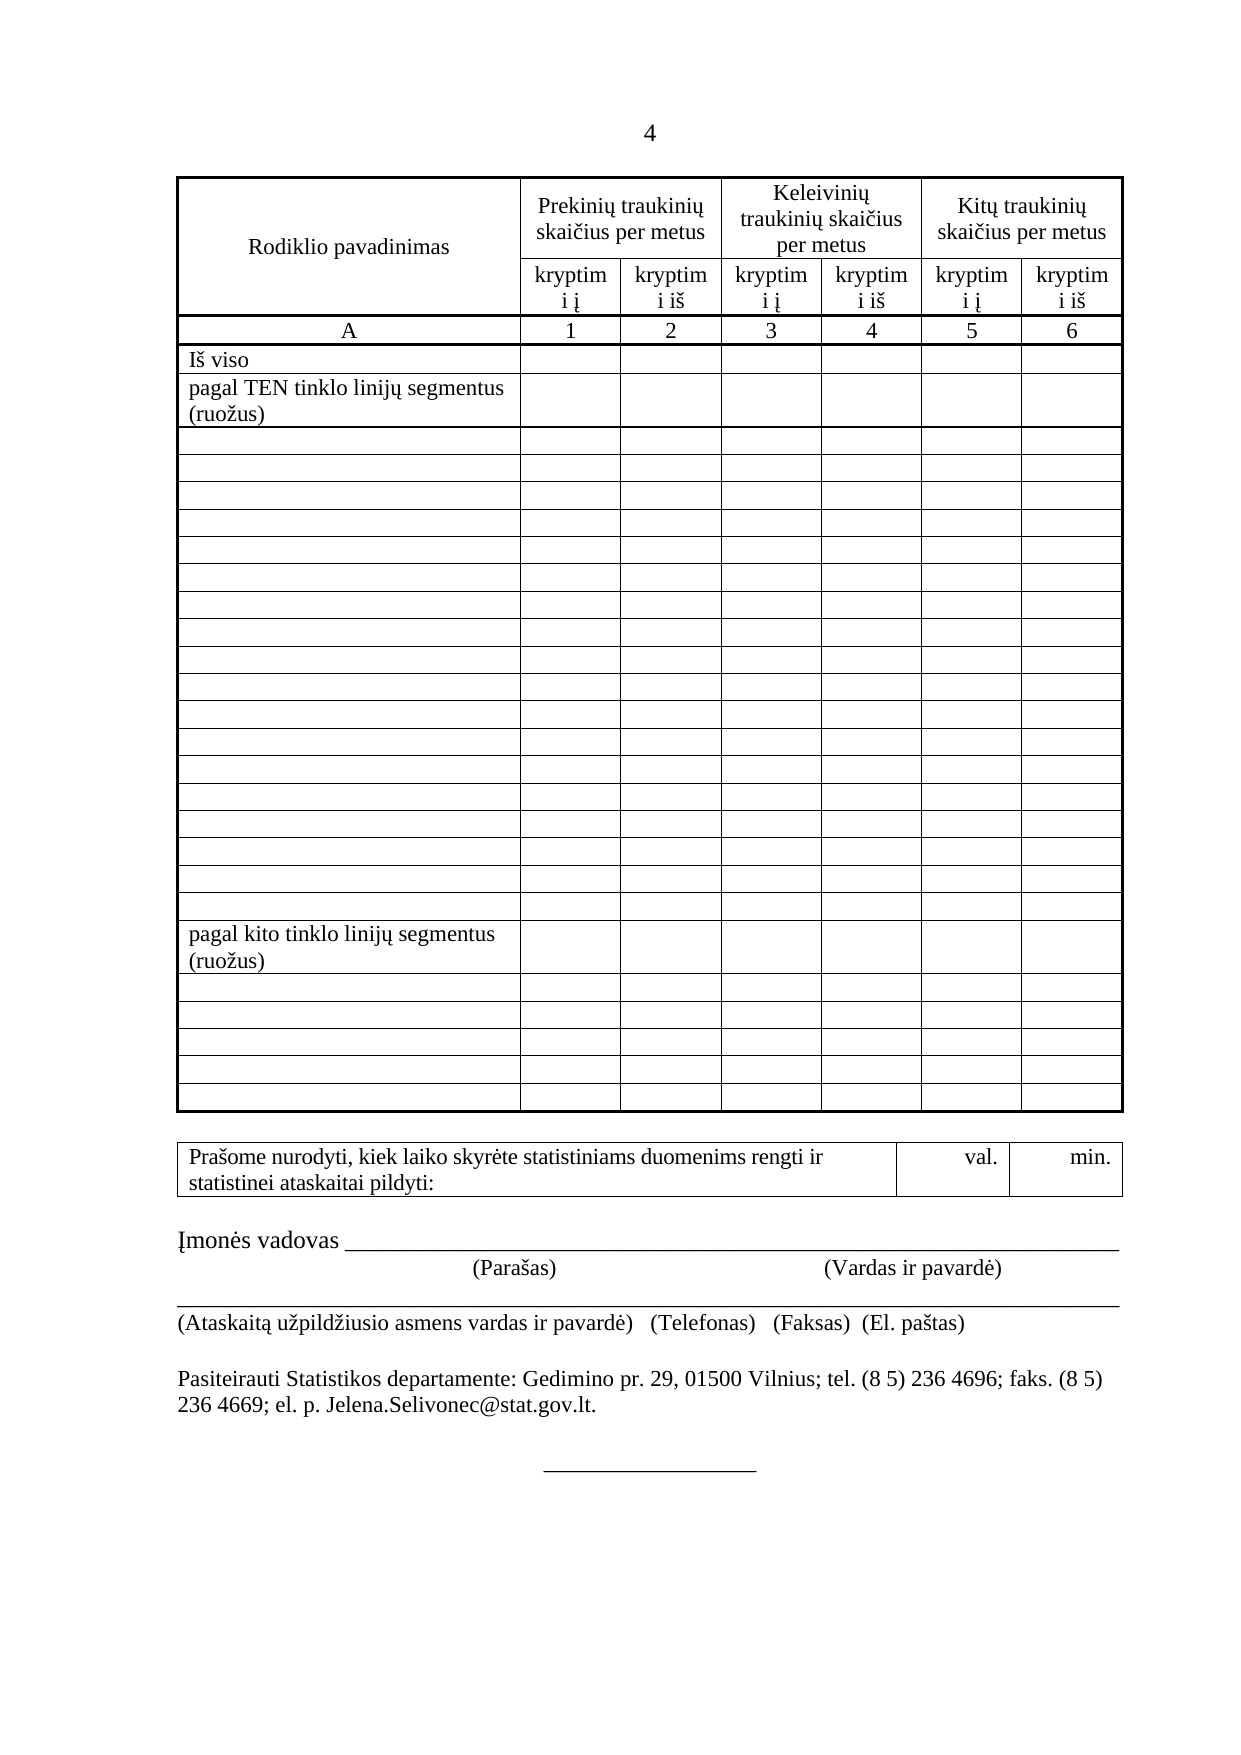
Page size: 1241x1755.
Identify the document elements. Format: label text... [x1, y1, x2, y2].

table_cell [1022, 1056, 1121, 1083]
table_cell [1022, 537, 1121, 563]
table_cell [521, 674, 620, 700]
table_cell [822, 592, 921, 618]
table_cell [621, 866, 721, 892]
table_cell [1022, 428, 1121, 454]
table_cell [922, 921, 1021, 973]
table_cell [621, 1084, 721, 1110]
table_cell [521, 811, 620, 837]
table_cell [1022, 1084, 1121, 1110]
table_cell A [179, 317, 520, 343]
table_cell [922, 455, 1021, 481]
table_cell [822, 1029, 921, 1055]
table_cell [521, 455, 620, 481]
table_cell [179, 1084, 520, 1110]
table_cell [521, 756, 620, 782]
table_cell 2 [621, 317, 721, 343]
table_cell [822, 1084, 921, 1110]
table_cell [722, 592, 821, 618]
table_cell [621, 537, 721, 563]
table_cell [621, 1002, 721, 1028]
table_cell [621, 838, 721, 865]
table_cell [822, 1002, 921, 1028]
table_cell [1022, 729, 1121, 755]
table_cell [722, 455, 821, 481]
table_cell [922, 482, 1021, 508]
table_cell [521, 921, 620, 973]
table_cell pagal kito tinklo linijų segmentus (ruožus) [179, 921, 520, 973]
table_cell [521, 1084, 620, 1110]
table_cell [922, 1084, 1021, 1110]
table_cell [621, 619, 721, 646]
table_cell [179, 455, 520, 481]
table_cell [521, 428, 620, 454]
table_cell [822, 647, 921, 673]
table_cell [1022, 701, 1121, 728]
table_cell [922, 893, 1021, 919]
table_cell [179, 482, 520, 508]
table_cell [621, 592, 721, 618]
table_cell [922, 619, 1021, 646]
table_cell [521, 1029, 620, 1055]
table_cell [1022, 866, 1121, 892]
table_cell [722, 784, 821, 810]
table_cell [822, 428, 921, 454]
table_cell [922, 729, 1021, 755]
table_cell [922, 674, 1021, 700]
table_cell [1022, 619, 1121, 646]
table_cell [922, 1029, 1021, 1055]
table_cell [922, 756, 1021, 782]
table_cell [922, 374, 1021, 426]
table_cell [621, 482, 721, 508]
table_cell [922, 592, 1021, 618]
table_cell [521, 510, 620, 536]
table_cell [1022, 482, 1121, 508]
table_cell 4 [822, 317, 921, 343]
table_header Keleivinių traukinių skaičius per metus [722, 179, 921, 258]
table_cell [521, 537, 620, 563]
table_cell [722, 510, 821, 536]
table_cell [621, 455, 721, 481]
table_cell [1022, 647, 1121, 673]
table_cell [179, 1029, 520, 1055]
table_cell [822, 482, 921, 508]
table_cell [722, 482, 821, 508]
table_cell [922, 647, 1021, 673]
table_cell [179, 428, 520, 454]
table_cell [179, 619, 520, 646]
table_cell [822, 701, 921, 728]
text _________________ [177, 1446, 1122, 1475]
table_cell pagal TEN tinklo linijų segmentus (ruožus) [179, 374, 520, 426]
table_cell [822, 674, 921, 700]
table_cell kryptimi iš [1022, 259, 1121, 314]
table_cell [822, 729, 921, 755]
table_cell [822, 893, 921, 919]
table_cell [179, 674, 520, 700]
table_cell [521, 482, 620, 508]
table_cell [179, 729, 520, 755]
table_cell [822, 1056, 921, 1083]
table_cell [521, 974, 620, 1001]
table_cell [521, 346, 620, 373]
table_cell [1022, 921, 1121, 973]
table_cell [722, 1029, 821, 1055]
table_cell [922, 811, 1021, 837]
table_header Prašome nurodyti, kiek laiko skyrėte statistiniams duomenims rengti ir statistinei ataskaitai pildyti: [178, 1143, 896, 1196]
table_header Kitų traukinių skaičius per metus [922, 179, 1121, 258]
table_cell [722, 756, 821, 782]
table_cell [621, 784, 721, 810]
table_cell [179, 1002, 520, 1028]
table_cell [621, 428, 721, 454]
table_cell [722, 374, 821, 426]
table_cell [922, 537, 1021, 563]
table_cell [521, 729, 620, 755]
table_cell kryptimi į [922, 259, 1021, 314]
table_cell [822, 537, 921, 563]
table_cell [179, 647, 520, 673]
table_cell [621, 1029, 721, 1055]
table_cell [621, 346, 721, 373]
table_cell [1022, 1029, 1121, 1055]
table_cell [822, 756, 921, 782]
table_cell [722, 428, 821, 454]
table_cell [722, 619, 821, 646]
table_cell [179, 510, 520, 536]
table_cell [1022, 756, 1121, 782]
table_cell [1022, 784, 1121, 810]
table_cell [922, 564, 1021, 591]
table_cell [179, 564, 520, 591]
table_cell kryptimi į [722, 259, 821, 314]
table_cell [922, 974, 1021, 1001]
table_cell [822, 784, 921, 810]
table_cell [822, 921, 921, 973]
table_cell [722, 893, 821, 919]
table_cell [521, 592, 620, 618]
table_cell [722, 838, 821, 865]
table_cell [521, 784, 620, 810]
table_header Prekinių traukinių skaičius per metus [521, 179, 721, 258]
table_cell [1022, 455, 1121, 481]
table_cell [722, 674, 821, 700]
table_cell 5 [922, 317, 1021, 343]
table_cell [1022, 564, 1121, 591]
table_cell [1022, 838, 1121, 865]
table_cell [922, 838, 1021, 865]
table_cell [179, 866, 520, 892]
table_cell [521, 893, 620, 919]
table_cell [179, 1056, 520, 1083]
table_cell [822, 811, 921, 837]
table_cell [521, 374, 620, 426]
table_cell [179, 537, 520, 563]
table_cell [179, 592, 520, 618]
table_cell [621, 921, 721, 973]
table_cell [179, 974, 520, 1001]
table_cell [621, 811, 721, 837]
table_cell [722, 564, 821, 591]
table_cell [822, 510, 921, 536]
table_cell [521, 1002, 620, 1028]
table_cell [1022, 893, 1121, 919]
table_cell [722, 537, 821, 563]
table_cell [521, 701, 620, 728]
table_cell [822, 564, 921, 591]
text Įmonės vadovas [177, 1226, 1122, 1254]
table_cell [179, 784, 520, 810]
table_cell [822, 619, 921, 646]
table_cell [1022, 674, 1121, 700]
table_header Rodiklio pavadinimas [179, 179, 520, 314]
table_cell [179, 756, 520, 782]
table_cell [621, 701, 721, 728]
table_cell [179, 893, 520, 919]
table_cell [621, 974, 721, 1001]
table_cell [722, 1084, 821, 1110]
table_header val. [897, 1143, 1009, 1196]
table_cell [722, 1056, 821, 1083]
text (Ataskaitą užpildžiusio asmens vardas ir pavardė) (Telefonas) (Faksas) (El. paštas) [177, 1309, 1122, 1336]
table_cell [1022, 510, 1121, 536]
table_cell [1022, 374, 1121, 426]
table_cell [922, 510, 1021, 536]
table_cell [722, 1002, 821, 1028]
table_cell [822, 866, 921, 892]
table_cell [621, 756, 721, 782]
table_cell [179, 811, 520, 837]
table_cell [722, 811, 821, 837]
table_cell [1022, 592, 1121, 618]
table_cell [521, 866, 620, 892]
table_cell [621, 510, 721, 536]
table_header min. [1010, 1143, 1122, 1196]
table_cell [922, 1002, 1021, 1028]
table_cell [1022, 811, 1121, 837]
table_cell [179, 838, 520, 865]
table_cell 3 [722, 317, 821, 343]
table_cell [722, 647, 821, 673]
table_cell [621, 674, 721, 700]
table_cell [621, 374, 721, 426]
table_cell kryptimi iš [822, 259, 921, 314]
table_cell [521, 619, 620, 646]
table_cell [1022, 974, 1121, 1001]
table_cell [621, 729, 721, 755]
table_cell [922, 866, 1021, 892]
table_cell [621, 647, 721, 673]
table_cell [1022, 1002, 1121, 1028]
table_cell 6 [1022, 317, 1121, 343]
text Pasiteirauti Statistikos departamente: Gedimino pr. 29, 01500 Vilnius; tel. (8 5) 236 4696; faks. (8 5) 236 4669; el. p. Jelena.Selivonec@stat.gov.lt. [177, 1364, 1122, 1417]
table_cell [722, 921, 821, 973]
table_cell [922, 1056, 1021, 1083]
table_cell 1 [521, 317, 620, 343]
table_cell [922, 784, 1021, 810]
table_cell [922, 701, 1021, 728]
table_cell [1022, 346, 1121, 373]
table_cell [621, 893, 721, 919]
table_cell [722, 701, 821, 728]
table_cell kryptimi iš [621, 259, 721, 314]
table_cell [822, 374, 921, 426]
table_cell [822, 838, 921, 865]
table_cell kryptimi į [521, 259, 620, 314]
table_cell [722, 729, 821, 755]
table_cell [521, 647, 620, 673]
table_cell [822, 455, 921, 481]
table_cell [822, 346, 921, 373]
table_cell [922, 428, 1021, 454]
table_cell [722, 346, 821, 373]
table_cell [179, 701, 520, 728]
table_cell [521, 1056, 620, 1083]
table_cell [922, 346, 1021, 373]
table_cell Iš viso [179, 346, 520, 373]
text (Parašas) (Vardas ir pavardė) [472, 1254, 1122, 1281]
table_cell [621, 1056, 721, 1083]
table_cell [822, 974, 921, 1001]
table_cell [722, 974, 821, 1001]
table_cell [722, 866, 821, 892]
table_cell [621, 564, 721, 591]
table_cell [521, 838, 620, 865]
table_cell [521, 564, 620, 591]
